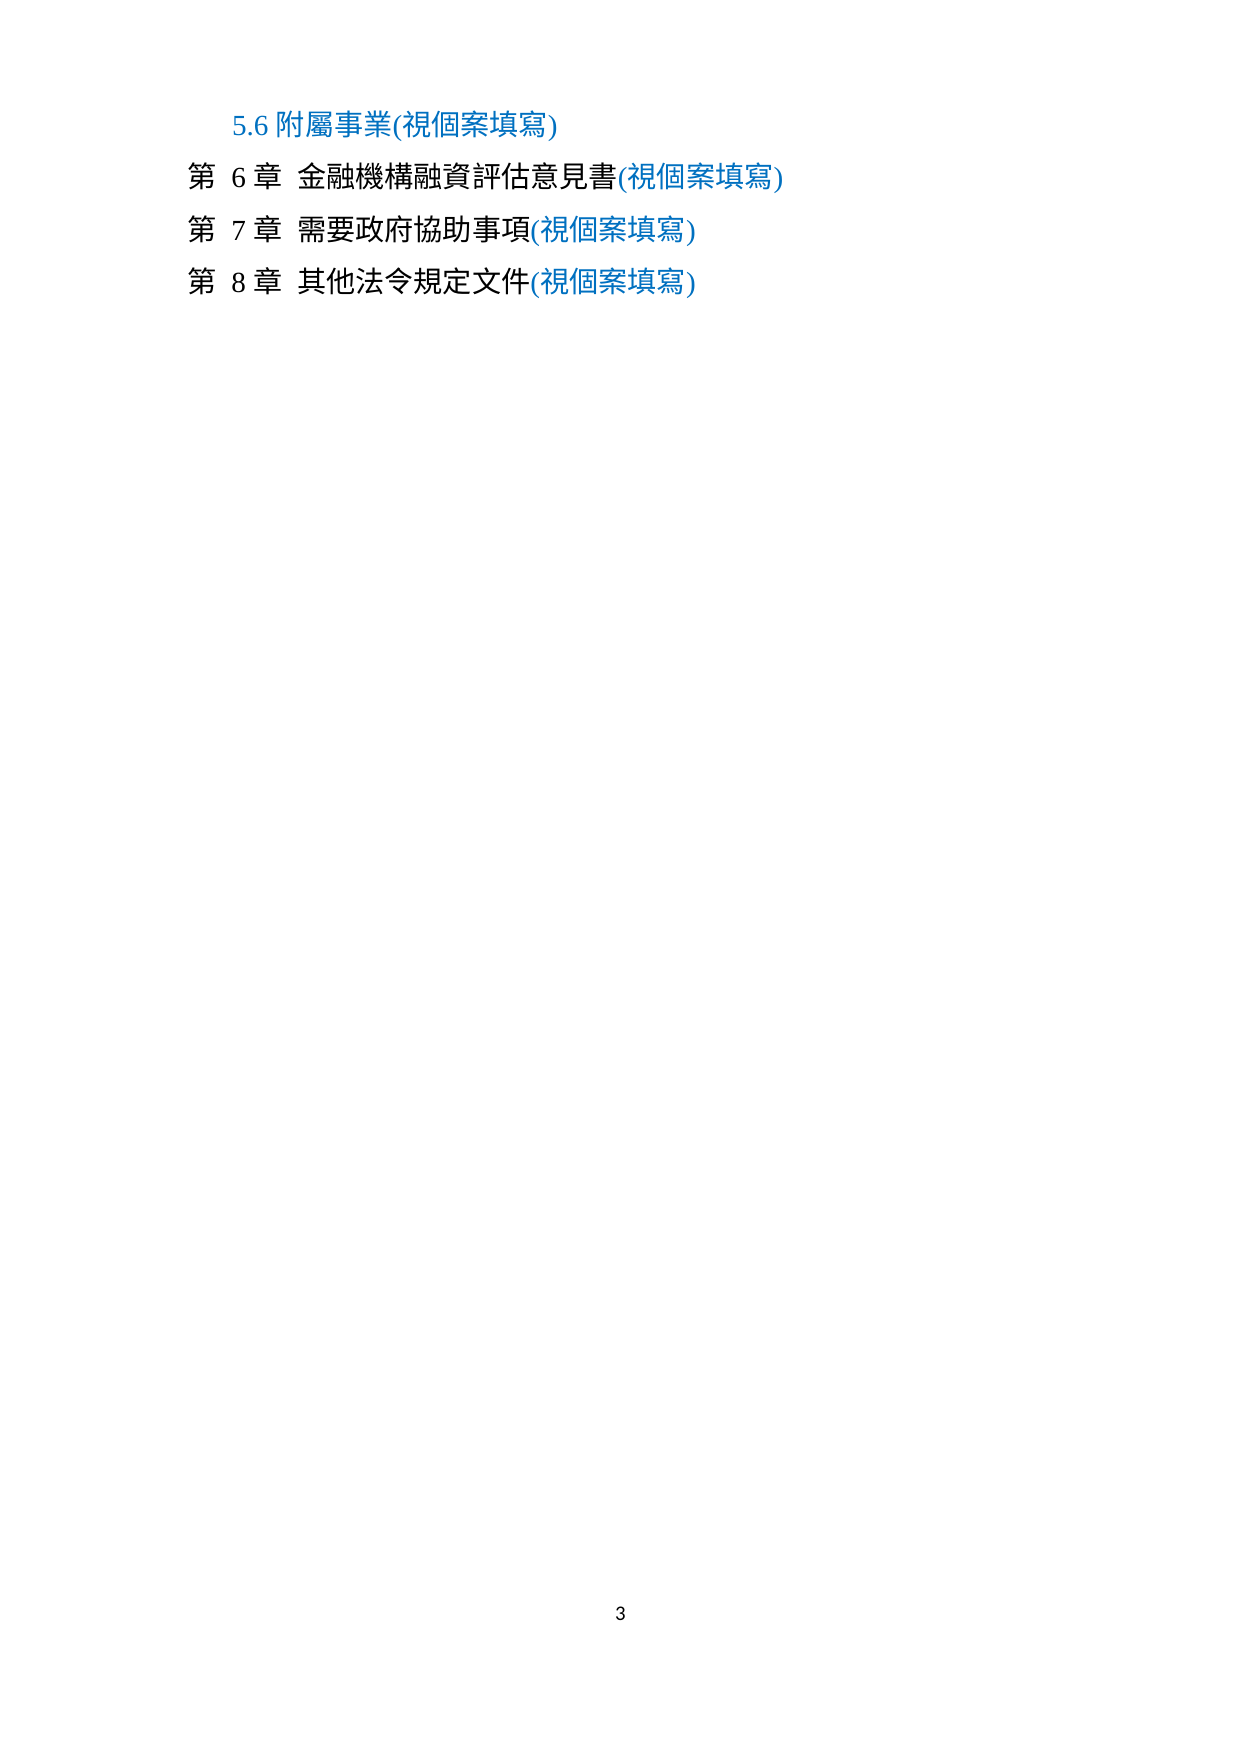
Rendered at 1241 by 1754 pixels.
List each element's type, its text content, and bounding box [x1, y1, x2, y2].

text 第 8 章 其他法令規定文件(視個案填寫) [187, 250, 1053, 302]
text 第 6 章 金融機構融資評估意見書(視個案填寫) [187, 146, 1053, 198]
text 第 7 章 需要政府協助事項(視個案填寫) [187, 198, 1053, 250]
text 5.6 附屬事業(視個案填寫) [232, 94, 1053, 146]
